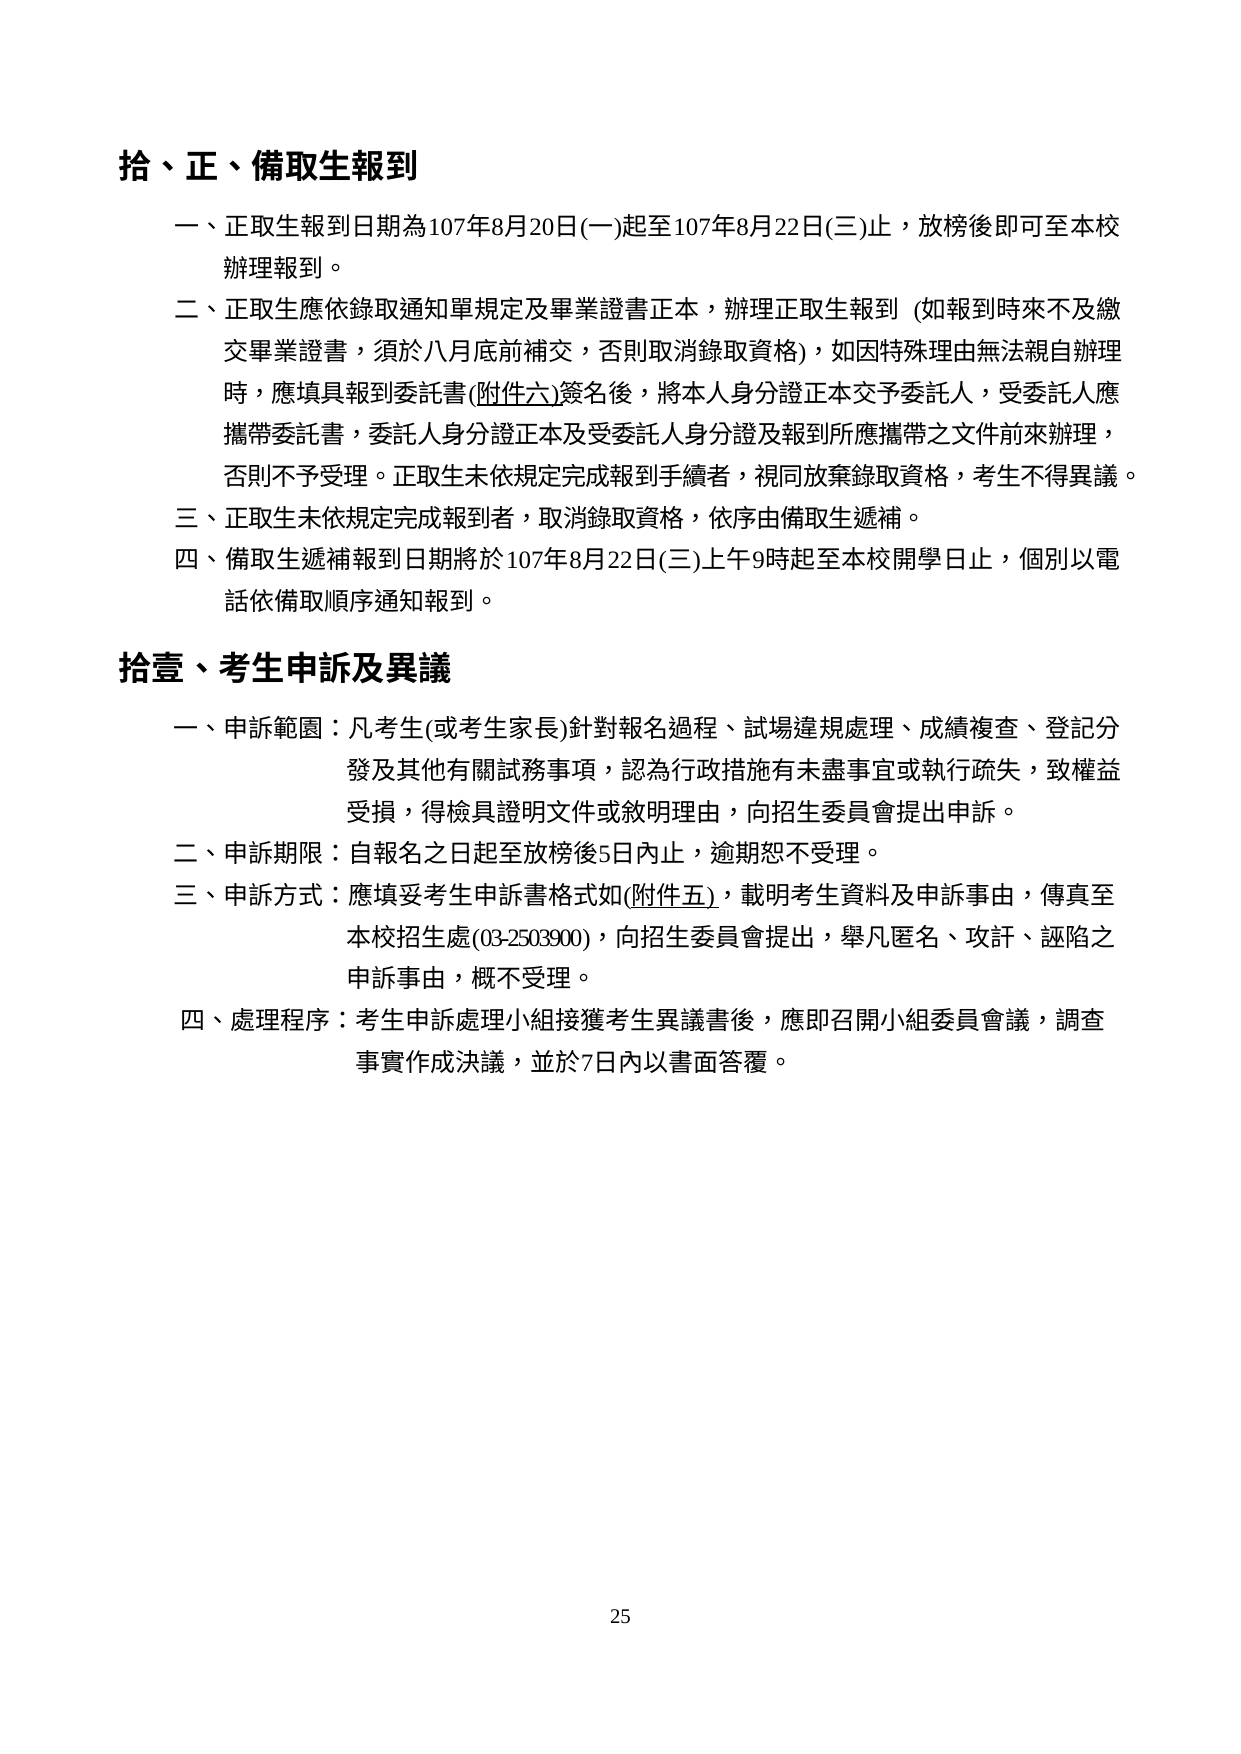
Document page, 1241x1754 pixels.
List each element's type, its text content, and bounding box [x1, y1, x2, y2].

text 二、正取生應依錄取通知單規定及畢業證書正本，辦理正取生報到 (如報到時來不及繳交畢業證書，須於八月底前補交，否則取消錄取資格)，如因特殊理由無法親自辦理時，應填具報到委託書(附件六)簽名後，將本人身分證正本交予委託人，受委託人應攜帶委託書，委託人身分證正本及受委託人身分證及報到所應攜帶之文件前來辦理，否則不予受理。正取生未依規定完成報到手續者，視同放棄錄取資格，考生不得異議。 [174, 290, 1122, 493]
text 拾、正、備取生報到 [118, 139, 1122, 188]
text 四、備取生遞補報到日期將於107年8月22日(三)上午9時起至本校開學日止，個別以電話依備取順序通知報到。 [174, 540, 1122, 618]
text 一、正取生報到日期為107年8月20日(一)起至107年8月22日(三)止，放榜後即可至本校辦理報到。 [174, 207, 1122, 284]
text 三、申訴方式：應填妥考生申訴書格式如(附件五)，載明考生資料及申訴事由，傳真至本校招生處(03-2503900)，向招生委員會提出，舉凡匿名、攻訐、誣陷之申訴事由，概不受理。 [173, 876, 1122, 995]
text 二、申訴期限：自報名之日起至放榜後5日內止，逾期恕不受理。 [173, 834, 1122, 870]
text 事實作成決議，並於7日內以書面答覆。 [168, 1042, 1122, 1078]
text 拾壹、考生申訴及異議 [118, 642, 1122, 690]
text 三、正取生未依規定完成報到者，取消錄取資格，依序由備取生遞補。 [174, 498, 1122, 534]
text 四、處理程序：考生申訴處理小組接獲考生異議書後，應即召開小組委員會議，調查 [168, 1001, 1122, 1037]
text 一、申訴範園：凡考生(或考生家長)針對報名過程、試場違規處理、成績複查、登記分發及其他有關試務事項，認為行政措施有未盡事宜或執行疏失，致權益受損，得檢具證明文件或敘明理由，向招生委員會提出申訴。 [173, 709, 1122, 828]
